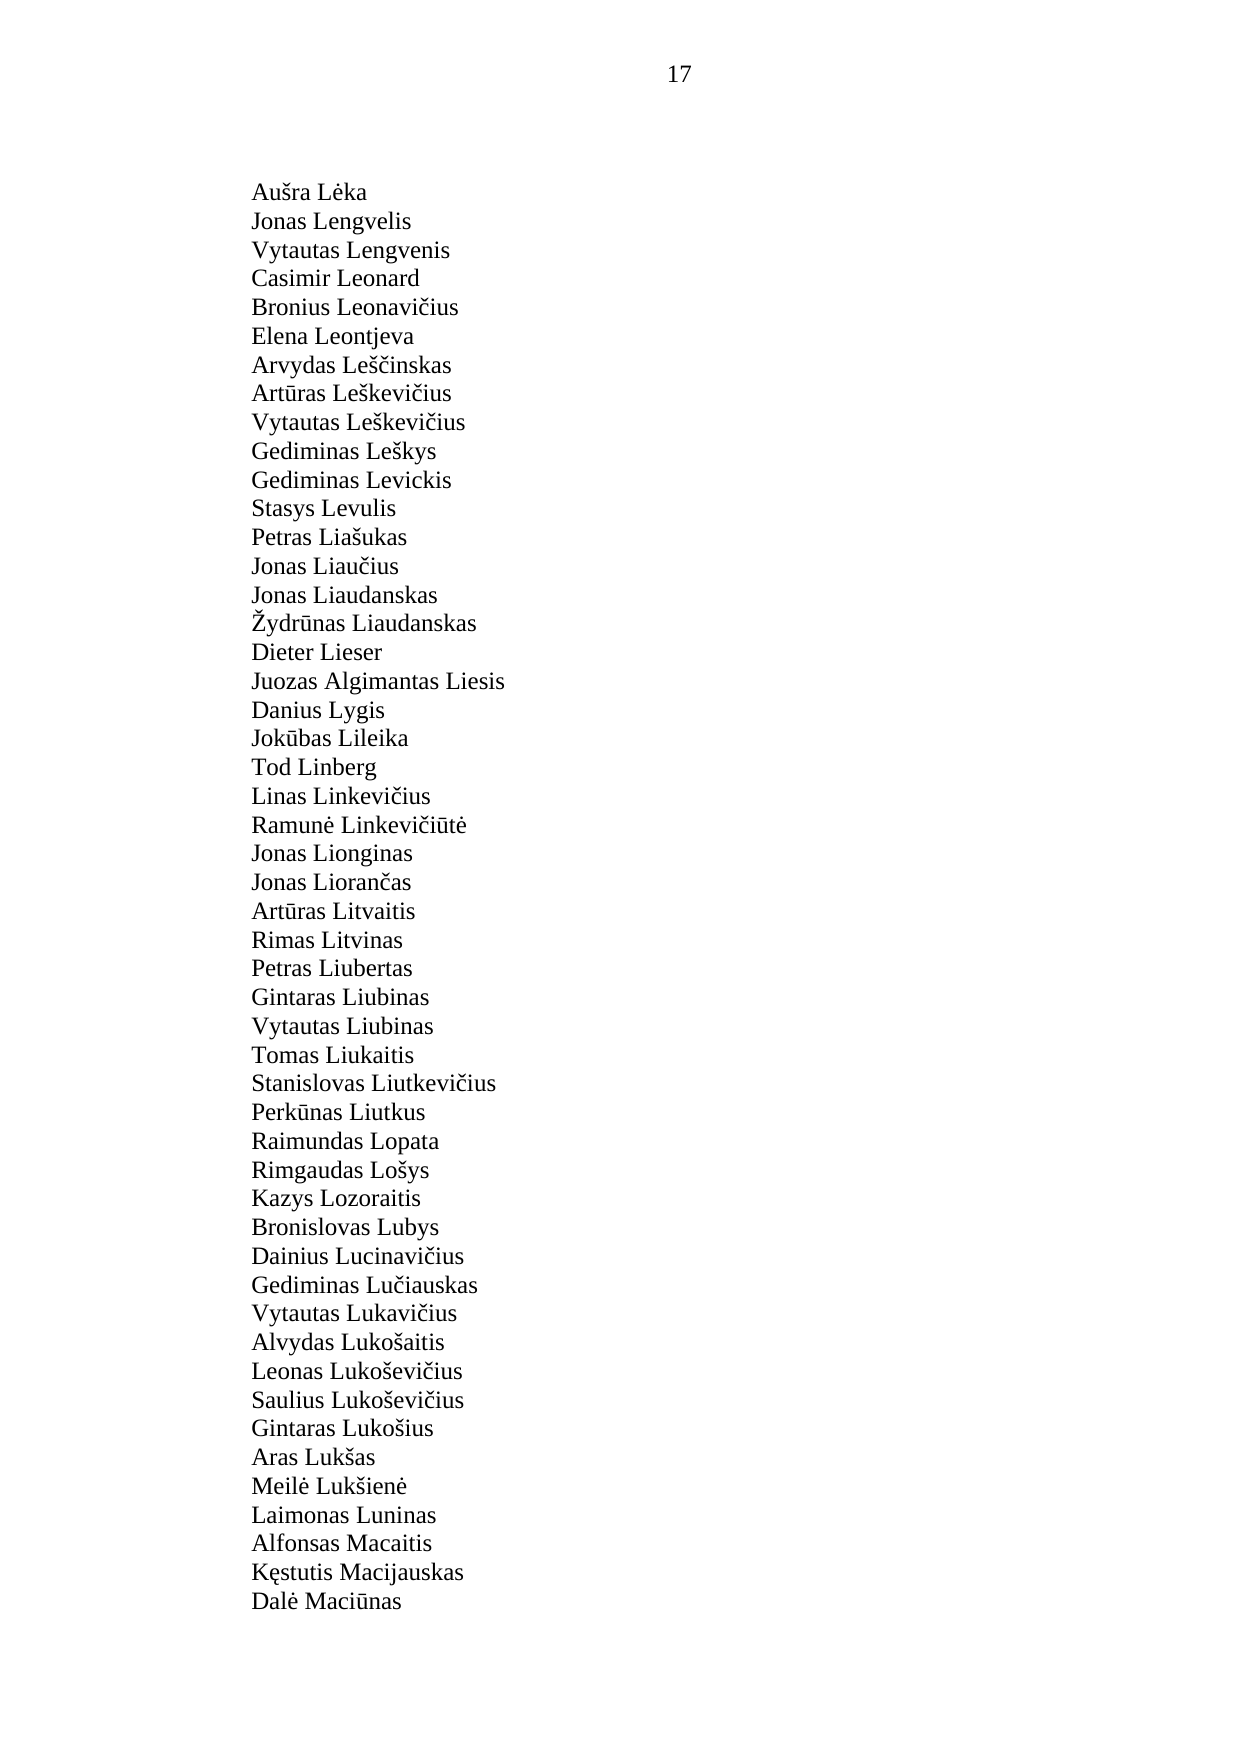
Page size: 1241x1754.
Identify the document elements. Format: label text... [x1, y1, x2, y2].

text Vytautas Lengvenis [177, 235, 1181, 263]
text Gediminas Levickis [177, 465, 1181, 493]
text Jokūbas Lileika [177, 723, 1181, 752]
text Tod Linberg [177, 752, 1181, 781]
text Vytautas Liubinas [177, 1011, 1181, 1040]
text Stasys Levulis [177, 493, 1181, 522]
text Leonas Lukoševičius [177, 1356, 1181, 1385]
text Petras Liubertas [177, 953, 1181, 982]
text Gintaras Liubinas [177, 982, 1181, 1011]
text Petras Liašukas [177, 522, 1181, 551]
text Aušra Lėka [177, 177, 1181, 206]
text Vytautas Lukavičius [177, 1298, 1181, 1327]
text Gediminas Lučiauskas [177, 1270, 1181, 1298]
text Bronislovas Lubys [177, 1212, 1181, 1241]
text Rimas Litvinas [177, 925, 1181, 953]
text Juozas Algimantas Liesis [177, 666, 1181, 695]
text Alfonsas Macaitis [177, 1528, 1181, 1557]
text Jonas Liaučius [177, 551, 1181, 580]
text Tomas Liukaitis [177, 1040, 1181, 1068]
text Bronius Leonavičius [177, 292, 1181, 321]
text Elena Leontjeva [177, 321, 1181, 350]
text Linas Linkevičius [177, 781, 1181, 810]
text Dalė Maciūnas [177, 1586, 1181, 1615]
text Kazys Lozoraitis [177, 1183, 1181, 1212]
text Jonas Liaudanskas [177, 580, 1181, 608]
text Artūras Leškevičius [177, 378, 1181, 407]
text Arvydas Leščinskas [177, 350, 1181, 378]
text Meilė Lukšienė [177, 1471, 1181, 1500]
text Raimundas Lopata [177, 1126, 1181, 1155]
text Laimonas Luninas [177, 1500, 1181, 1528]
text Jonas Lionginas [177, 838, 1181, 867]
text Gediminas Leškys [177, 436, 1181, 465]
text Kęstutis Macijauskas [177, 1557, 1181, 1586]
text Dainius Lucinavičius [177, 1241, 1181, 1270]
text Dieter Lieser [177, 637, 1181, 666]
text Ramunė Linkevičiūtė [177, 810, 1181, 838]
text Saulius Lukoševičius [177, 1385, 1181, 1413]
text Perkūnas Liutkus [177, 1097, 1181, 1126]
text Casimir Leonard [177, 263, 1181, 292]
text Stanislovas Liutkevičius [177, 1068, 1181, 1097]
text Aras Lukšas [177, 1442, 1181, 1471]
text Jonas Liorančas [177, 867, 1181, 896]
text Gintaras Lukošius [177, 1413, 1181, 1442]
text Artūras Litvaitis [177, 896, 1181, 925]
text Rimgaudas Lošys [177, 1155, 1181, 1183]
text Vytautas Leškevičius [177, 407, 1181, 436]
text Alvydas Lukošaitis [177, 1327, 1181, 1356]
text Danius Lygis [177, 695, 1181, 723]
text Žydrūnas Liaudanskas [177, 608, 1181, 637]
text Jonas Lengvelis [177, 206, 1181, 235]
